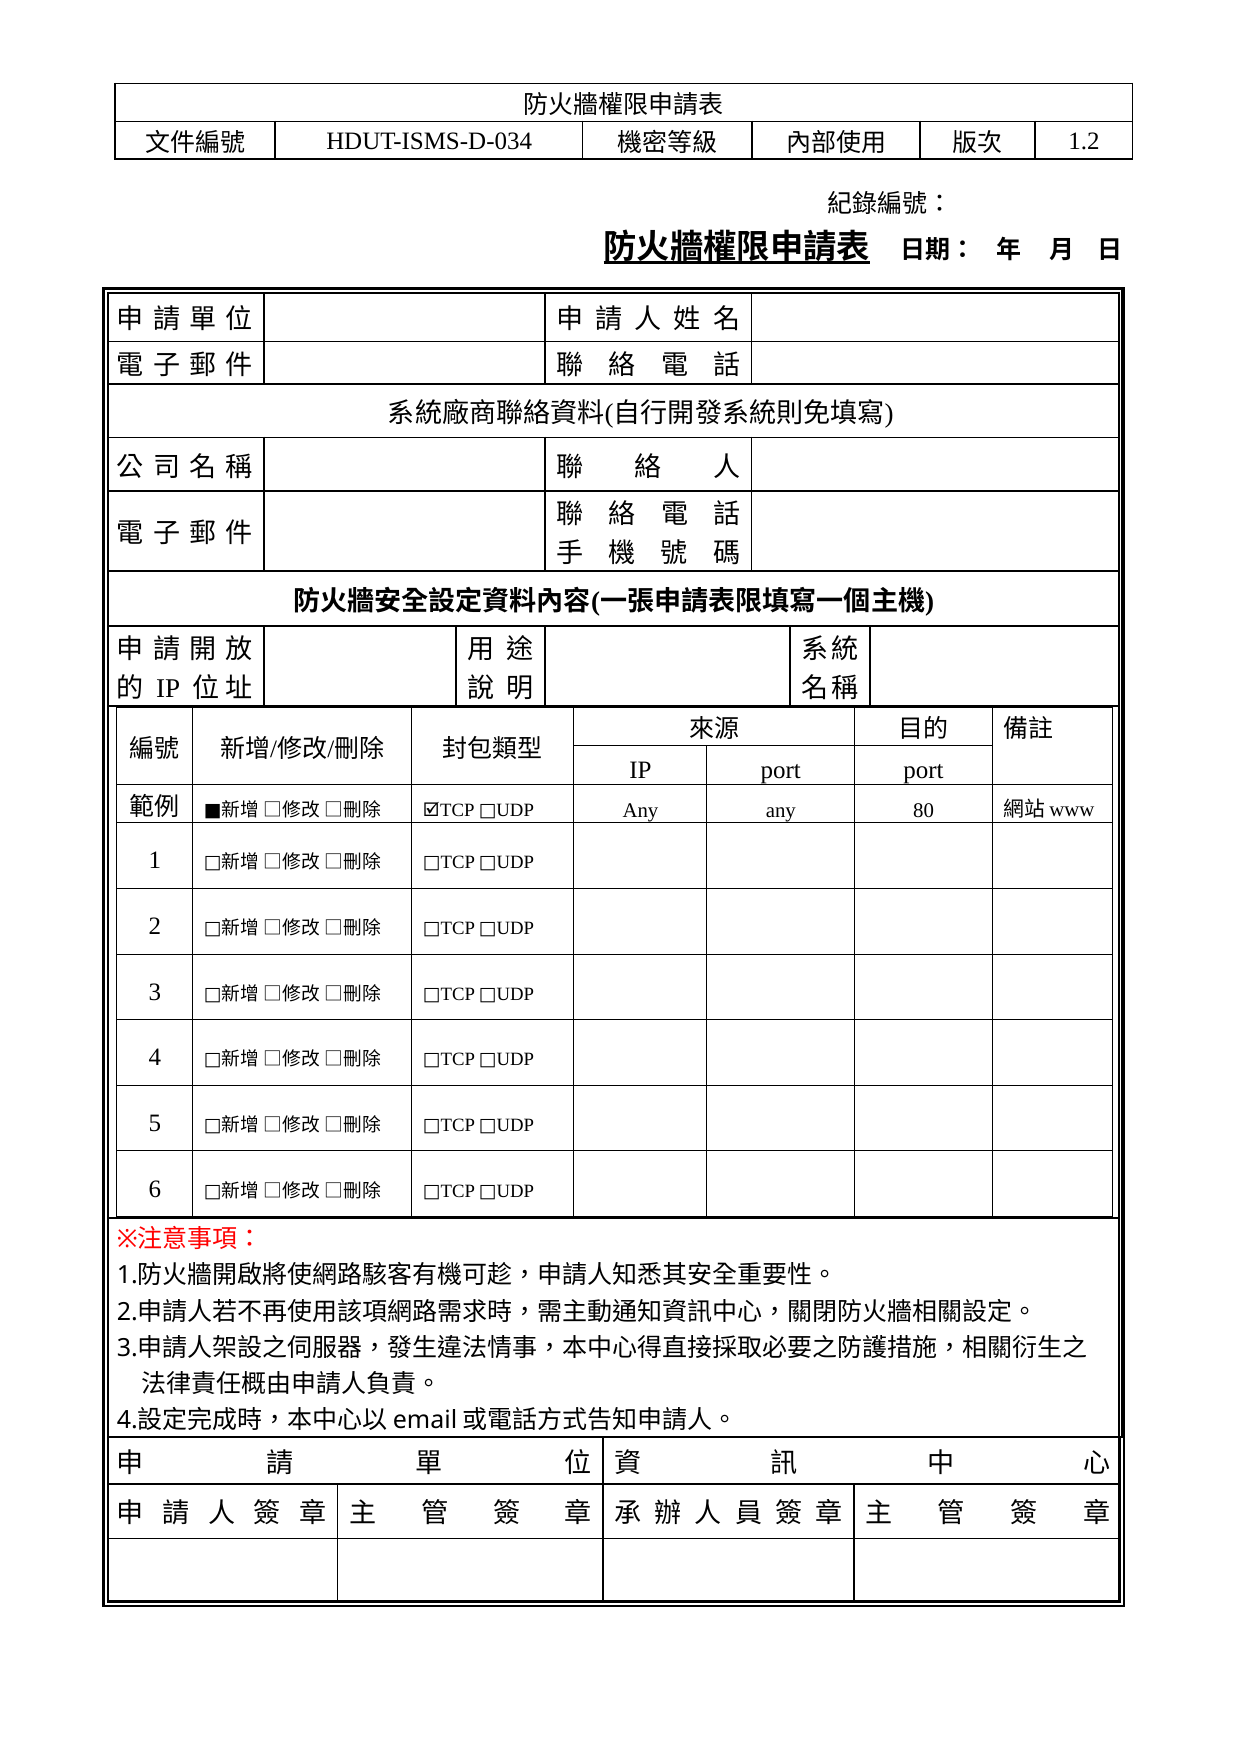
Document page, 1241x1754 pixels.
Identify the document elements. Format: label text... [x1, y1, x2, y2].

table_cell [574, 823, 706, 888]
table_cell [752, 492, 1118, 570]
table_cell [574, 955, 706, 1019]
table_cell ※注意事項： 1.防火牆開啟將使網路駭客有機可趁，申請人知悉其安全重要性。 2.申請人若不再使用該項網路需求時，需主動通知資訊中心，關閉防火牆相關設定。 3.申請人架設之伺服器，發生違法情事，本中心得直接採取必要之防護措施，相關衍生之法律責任概由申請人負責。 4.設定完成時，本中心以email或電話方式告知申請人。 [109, 1219, 1118, 1436]
table_cell [855, 1539, 1118, 1600]
table_cell 2 [117, 889, 192, 953]
table_cell 申請開放 的IP位址 [109, 627, 263, 705]
table_header 申請人姓名 [546, 294, 751, 341]
table_cell [993, 955, 1112, 1019]
table_cell □TCP □UDP [412, 955, 573, 1019]
table_cell □TCP □UDP [412, 1020, 573, 1085]
table_cell 3 [117, 955, 192, 1019]
table_cell [574, 1151, 706, 1216]
table_cell 80 [855, 785, 992, 822]
table_cell [265, 342, 544, 383]
table_cell IP [574, 746, 706, 784]
table_cell 申請人簽章 [109, 1485, 337, 1538]
table_cell 聯絡電話 手機號碼 [546, 492, 751, 570]
table_cell ■新增 □修改 □刪除 [193, 785, 411, 822]
table_cell □新增 □修改 □刪除 [193, 823, 411, 888]
table_cell 電子郵件 [109, 492, 263, 570]
table_cell 承辦人員簽章 [604, 1485, 853, 1538]
table_cell TCP □UDP [412, 785, 573, 822]
table_cell any [707, 785, 854, 822]
table_cell 電子郵件 [109, 342, 263, 383]
table_cell □TCP □UDP [412, 1151, 573, 1216]
table_cell [265, 438, 544, 490]
table_cell [855, 955, 992, 1019]
table_header 申請單位 [109, 294, 263, 341]
table_cell [871, 627, 1118, 705]
table_cell 5 [117, 1086, 192, 1150]
table_cell [546, 627, 789, 705]
table_cell [574, 1086, 706, 1150]
table_cell 用途 說明 [457, 627, 544, 705]
table_cell 主管簽章 [338, 1485, 602, 1538]
table_header 目的 [855, 708, 992, 745]
table_cell [1113, 707, 1118, 1217]
table_cell [707, 1020, 854, 1085]
table_cell 主管簽章 [855, 1485, 1118, 1538]
table_cell 聯絡電話 [546, 342, 751, 383]
table_cell [265, 627, 455, 705]
table_cell [265, 492, 544, 570]
table_cell [707, 1151, 854, 1216]
table_header [265, 294, 544, 341]
table_header 新增/修改/刪除 [193, 708, 411, 784]
table_cell [574, 889, 706, 953]
table_cell 防火牆安全設定資料內容(一張申請表限填寫一個主機) [109, 572, 1118, 625]
table_cell 公司名稱 [109, 438, 263, 490]
text 防火牆權限申請表 日期： 年 月 日 [118, 220, 1122, 268]
table_cell [855, 889, 992, 953]
table_cell [993, 1151, 1112, 1216]
table_cell □新增 □修改 □刪除 [193, 1020, 411, 1085]
table_header 編號 [117, 708, 192, 784]
table_cell Any [574, 785, 706, 822]
table_header 封包類型 [412, 708, 573, 784]
table_header 備註 [993, 708, 1112, 784]
table_cell [752, 342, 1118, 383]
table_cell □新增 □修改 □刪除 [193, 1151, 411, 1216]
table_cell 網站www [993, 785, 1112, 822]
table_cell [707, 955, 854, 1019]
table_cell 範例 [117, 785, 192, 822]
table_cell 1 [117, 823, 192, 888]
table_cell [338, 1539, 602, 1600]
table_header [752, 294, 1118, 341]
table_cell [855, 1086, 992, 1150]
table_cell □新增 □修改 □刪除 [193, 955, 411, 1019]
table_cell 聯絡人 [546, 438, 751, 490]
table_cell 申請單位 [109, 1438, 602, 1483]
table_cell [993, 889, 1112, 953]
table_cell 系統廠商聯絡資料(自行開發系統則免填寫) [109, 385, 1118, 437]
table_cell [707, 889, 854, 953]
table_cell [109, 1539, 337, 1600]
table_cell 4 [117, 1020, 192, 1085]
table_cell □TCP □UDP [412, 823, 573, 888]
table_cell [993, 1086, 1112, 1150]
table_cell [574, 1020, 706, 1085]
table_cell [752, 438, 1118, 490]
text 紀錄編號： [827, 184, 1122, 220]
table_cell [855, 1020, 992, 1085]
table_cell □新增 □修改 □刪除 [193, 889, 411, 953]
table_cell port [707, 746, 854, 784]
table_cell [993, 1020, 1112, 1085]
table_cell port [855, 746, 992, 784]
table_cell [604, 1539, 853, 1600]
table_cell □新增 □修改 □刪除 [193, 1086, 411, 1150]
table_header 來源 [574, 708, 854, 745]
table_cell [855, 1151, 992, 1216]
table_cell [109, 707, 116, 1217]
table_cell [855, 823, 992, 888]
table_cell 系統 名稱 [791, 627, 869, 705]
table_cell 資訊中心 [604, 1438, 1118, 1483]
table_cell [993, 823, 1112, 888]
table_cell □TCP □UDP [412, 889, 573, 953]
table_cell 6 [117, 1151, 192, 1216]
table_cell [707, 1086, 854, 1150]
table_cell □TCP □UDP [412, 1086, 573, 1150]
table_cell [707, 823, 854, 888]
